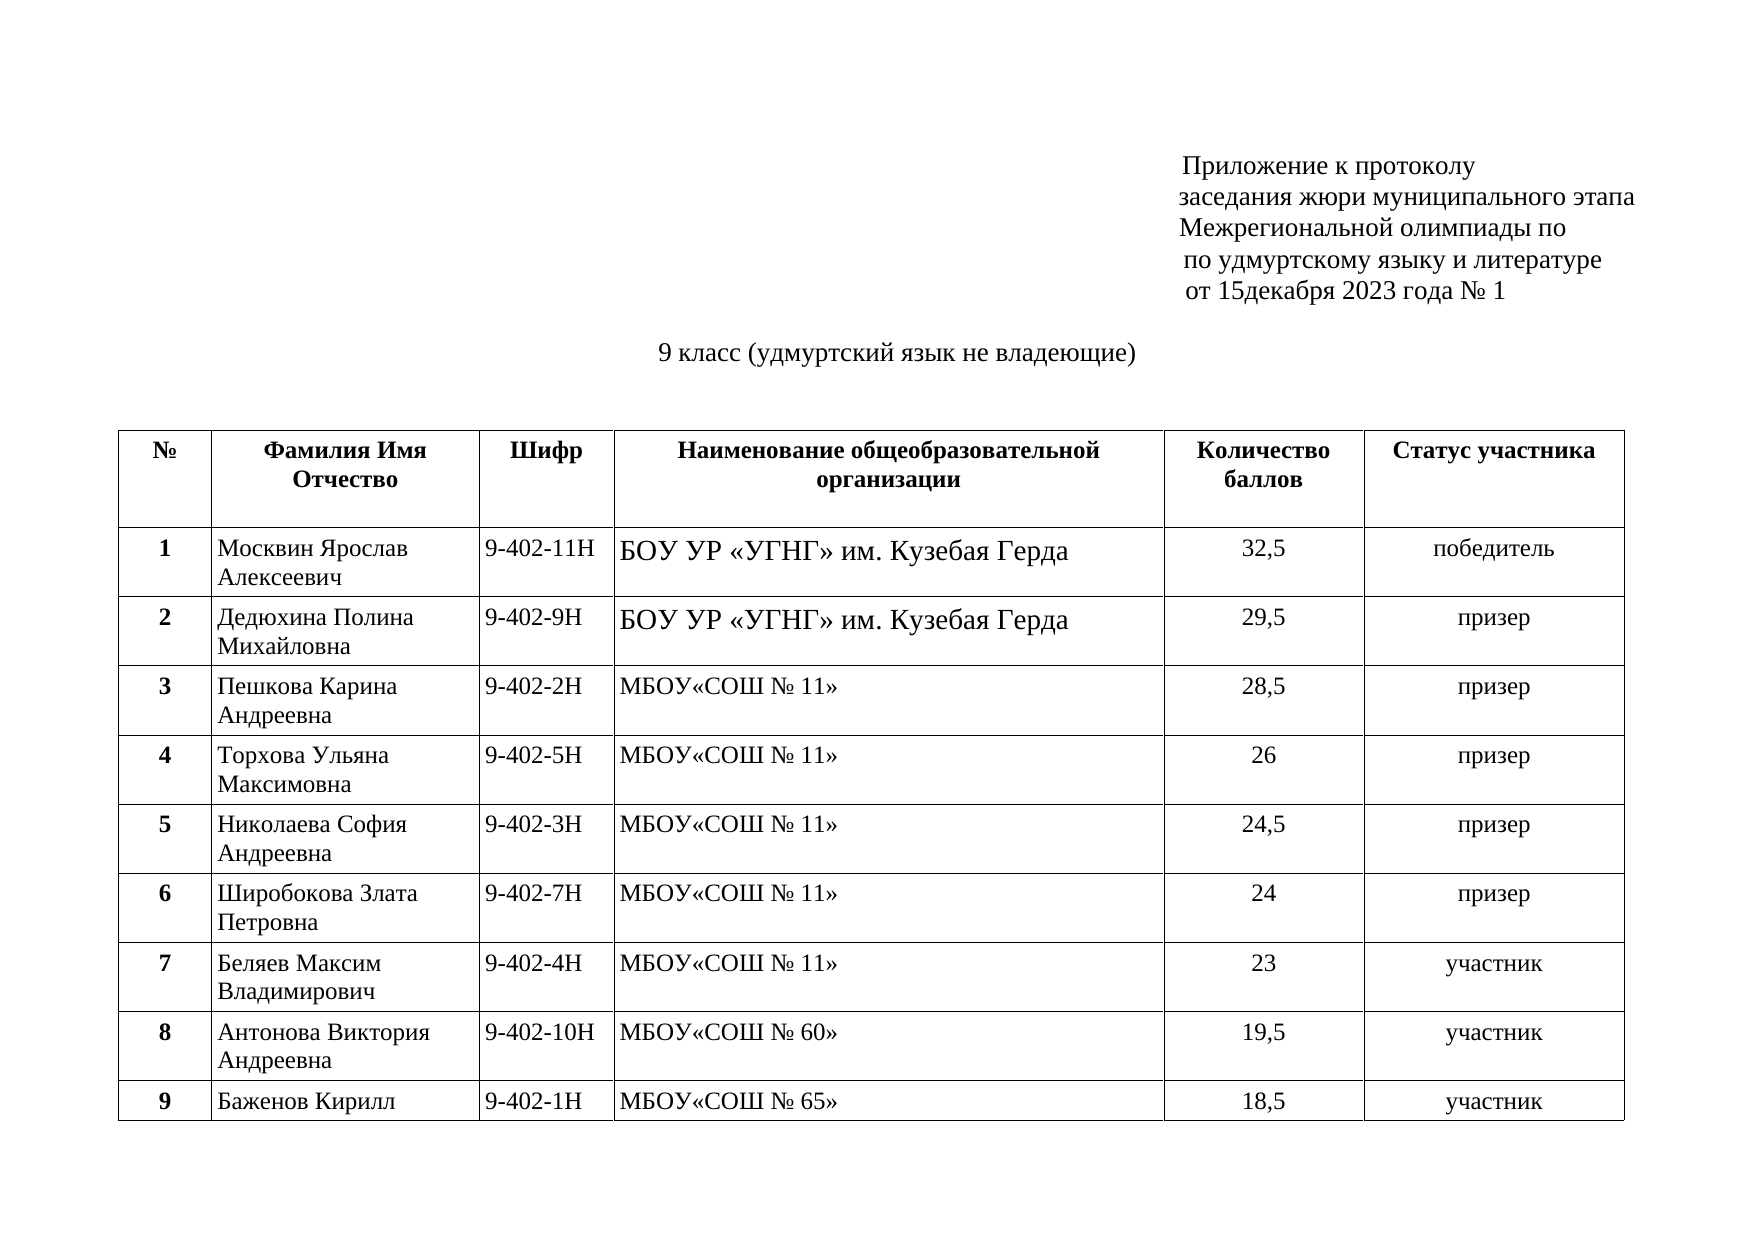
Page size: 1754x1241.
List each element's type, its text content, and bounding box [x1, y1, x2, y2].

table_cell МБОУ«СОШ № 11» [615, 874, 1163, 942]
table_cell 9-402-7Н [480, 874, 613, 942]
table_cell 26 [1165, 736, 1363, 804]
table_cell 9-402-4Н [480, 943, 613, 1011]
table_cell Пешкова Карина Андреевна [212, 666, 479, 735]
table_cell призер [1365, 736, 1624, 804]
table_cell призер [1365, 874, 1624, 942]
table_cell Николаева София Андреевна [212, 805, 479, 873]
table_cell 6 [119, 874, 211, 942]
table_cell Беляев Максим Владимирович [212, 943, 479, 1011]
table_cell Дедюхина Полина Михайловна [212, 597, 479, 665]
table_cell 4 [119, 736, 211, 804]
table_cell победитель [1365, 528, 1624, 596]
table_cell МБОУ«СОШ № 11» [615, 943, 1163, 1011]
text Межрегиональной олимпиады по [118, 212, 1636, 243]
table_header Шифр [480, 431, 613, 527]
table_cell 28,5 [1165, 666, 1363, 735]
table_header № [119, 431, 211, 527]
text Приложение к протоколу [118, 149, 1636, 180]
table_cell 9-402-9Н [480, 597, 613, 665]
table_cell БОУ УР «УГНГ» им. Кузебая Герда [615, 597, 1163, 665]
text от 15декабря 2023 года № 1 [118, 274, 1636, 305]
table_cell 7 [119, 943, 211, 1011]
table_header Статус участника [1365, 431, 1624, 527]
text 9 класс (удмуртский язык не владеющие) [118, 336, 1636, 367]
table_cell 9-402-11Н [480, 528, 613, 596]
table_cell призер [1365, 805, 1624, 873]
table_cell призер [1365, 666, 1624, 735]
table_cell участник [1365, 943, 1624, 1011]
table_cell 8 [119, 1012, 211, 1080]
table_cell МБОУ«СОШ № 60» [615, 1012, 1163, 1080]
table_cell 9-402-2Н [480, 666, 613, 735]
table_cell 9-402-5Н [480, 736, 613, 804]
table_cell 9 [119, 1081, 211, 1120]
table_cell МБОУ«СОШ № 65» [615, 1081, 1163, 1120]
table_cell Широбокова Злата Петровна [212, 874, 479, 942]
table_cell Антонова Виктория Андреевна [212, 1012, 479, 1080]
table_cell 9-402-3Н [480, 805, 613, 873]
table_cell БОУ УР «УГНГ» им. Кузебая Герда [615, 528, 1163, 596]
table_cell Баженов Кирилл [212, 1081, 479, 1120]
table_cell 2 [119, 597, 211, 665]
table_cell 18,5 [1165, 1081, 1363, 1120]
table_header Наименование общеобразовательной организации [615, 431, 1163, 527]
text заседания жюри муниципального этапа [118, 180, 1636, 212]
table_cell 24 [1165, 874, 1363, 942]
table_cell 5 [119, 805, 211, 873]
table_cell МБОУ«СОШ № 11» [615, 805, 1163, 873]
table_header Фамилия Имя Отчество [212, 431, 479, 527]
table_cell 29,5 [1165, 597, 1363, 665]
table_cell 1 [119, 528, 211, 596]
table_header Количество баллов [1165, 431, 1363, 527]
table_cell 23 [1165, 943, 1363, 1011]
table_cell Торхова Ульяна Максимовна [212, 736, 479, 804]
text по удмуртскому языку и литературе [118, 243, 1636, 274]
table_cell 19,5 [1165, 1012, 1363, 1080]
table_cell участник [1365, 1081, 1624, 1120]
table_cell 24,5 [1165, 805, 1363, 873]
table_cell 32,5 [1165, 528, 1363, 596]
table_cell 9-402-10Н [480, 1012, 613, 1080]
table_cell участник [1365, 1012, 1624, 1080]
table_cell 9-402-1Н [480, 1081, 613, 1120]
table_cell МБОУ«СОШ № 11» [615, 736, 1163, 804]
table_cell МБОУ«СОШ № 11» [615, 666, 1163, 735]
table_cell 3 [119, 666, 211, 735]
table_cell Москвин Ярослав Алексеевич [212, 528, 479, 596]
table_cell призер [1365, 597, 1624, 665]
